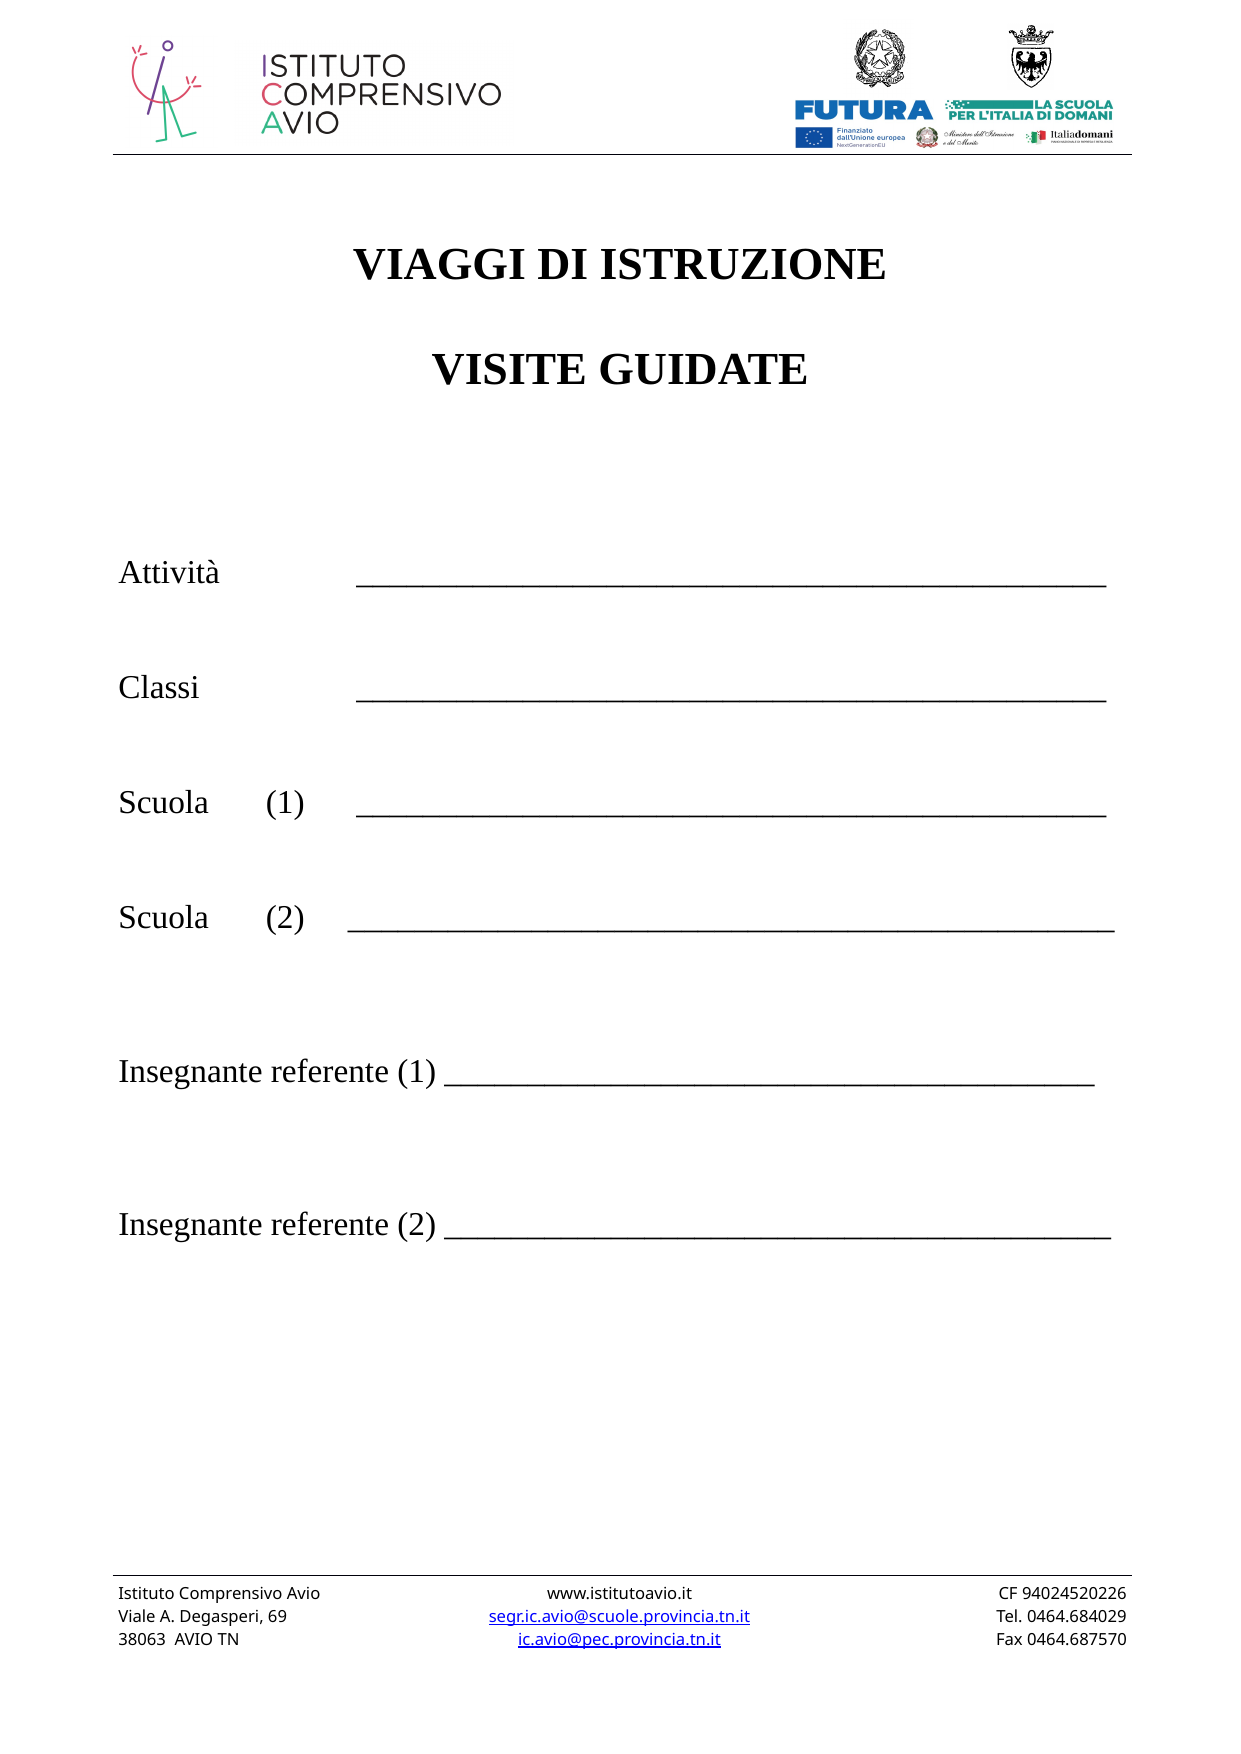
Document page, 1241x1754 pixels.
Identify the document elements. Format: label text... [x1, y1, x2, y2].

text Scuola (2) ______________________________________________ [118, 898, 1122, 936]
picture [794, 99, 1114, 150]
text Classi _____________________________________________ [118, 668, 1122, 706]
picture [234, 103, 515, 146]
text Attività _____________________________________________ [118, 553, 1122, 591]
picture [1007, 23, 1055, 90]
text VISITE GUIDATE [118, 342, 1122, 394]
picture [124, 35, 218, 148]
picture [842, 19, 915, 98]
text VIAGGI DI ISTRUZIONE [118, 236, 1122, 289]
text Scuola (1) _____________________________________________ [118, 783, 1122, 821]
text Insegnante referente (1) _______________________________________ [118, 1051, 1122, 1089]
text Insegnante referente (2) ________________________________________ [118, 1204, 1122, 1243]
